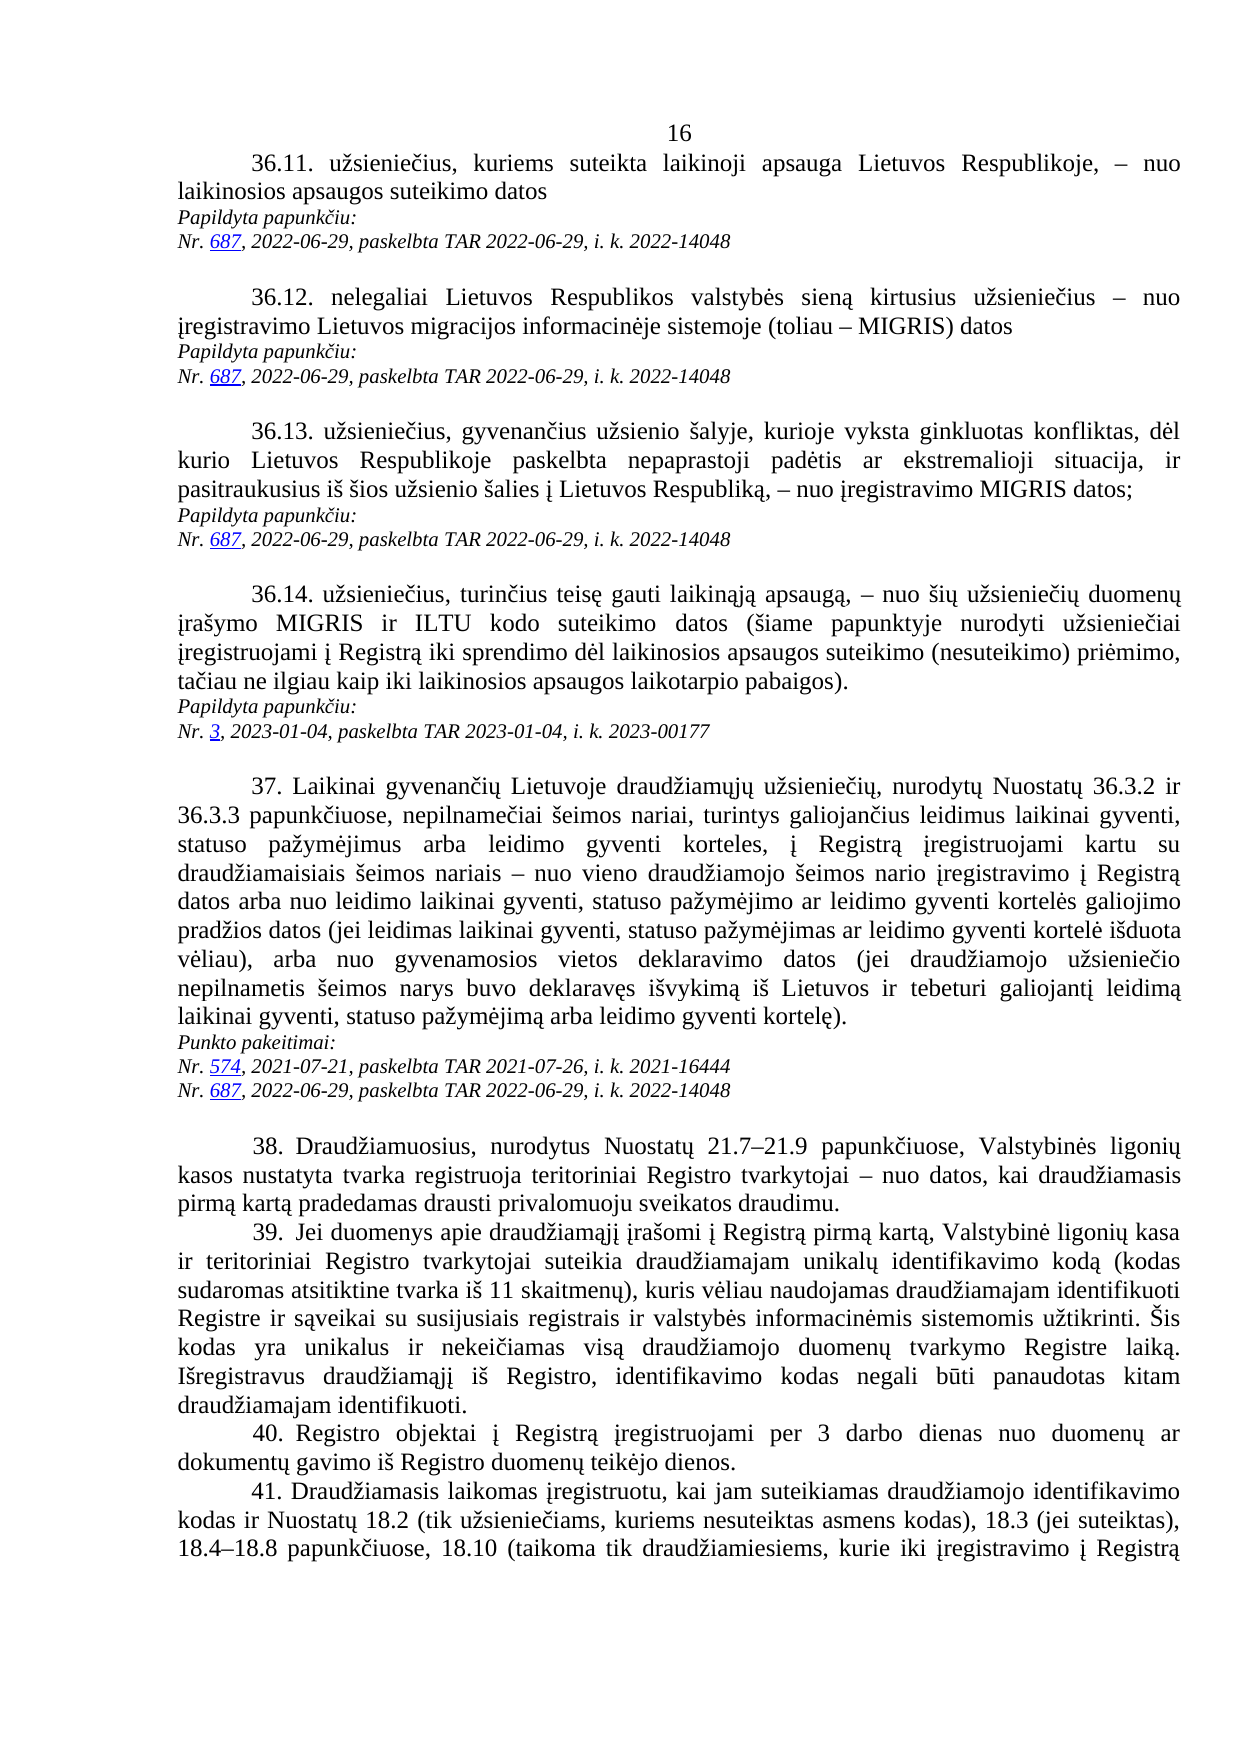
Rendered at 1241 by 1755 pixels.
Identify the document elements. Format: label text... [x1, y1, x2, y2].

text Punkto pakeitimai: [177, 1030, 1181, 1054]
text Papildyta papunkčiu: [177, 503, 1181, 527]
text Papildyta papunkčiu: [177, 339, 1181, 363]
text 36.14. užsieniečius, turinčius teisę gauti laikinąją apsaugą, – nuo šių užsieniečių duomenų įrašymo MIGRIS ir ILTU kodo suteikimo datos (šiame papunktyje nurodyti užsieniečiai įregistruojami į Registrą iki sprendimo dėl laikinosios apsaugos suteikimo (nesuteikimo) priėmimo, tačiau ne ilgiau kaip iki laikinosios apsaugos laikotarpio pabaigos). [177, 579, 1181, 694]
text Nr. 687, 2022-06-29, paskelbta TAR 2022-06-29, i. k. 2022-14048 [177, 363, 1181, 388]
text Nr. 687, 2022-06-29, paskelbta TAR 2022-06-29, i. k. 2022-14048 [177, 527, 1181, 551]
text 36.13. užsieniečius, gyvenančius užsienio šalyje, kurioje vyksta ginkluotas konfliktas, dėl kurio Lietuvos Respublikoje paskelbta nepaprastoji padėtis ar ekstremalioji situacija, ir pasitraukusius iš šios užsienio šalies į Lietuvos Respubliką, – nuo įregistravimo MIGRIS datos; [177, 416, 1181, 503]
text Nr. 3, 2023-01-04, paskelbta TAR 2023-01-04, i. k. 2023-00177 [177, 718, 1181, 743]
text Nr. 687, 2022-06-29, paskelbta TAR 2022-06-29, i. k. 2022-14048 [177, 1078, 1181, 1102]
text 40. Registro objektai į Registrą įregistruojami per 3 darbo dienas nuo duomenų ar dokumentų gavimo iš Registro duomenų teikėjo dienos. [177, 1418, 1181, 1476]
text Nr. 574, 2021-07-21, paskelbta TAR 2021-07-26, i. k. 2021-16444 [177, 1054, 1181, 1078]
text Nr. 687, 2022-06-29, paskelbta TAR 2022-06-29, i. k. 2022-14048 [177, 229, 1181, 253]
text Papildyta papunkčiu: [177, 205, 1181, 229]
text Papildyta papunkčiu: [177, 694, 1181, 718]
text 38. Draudžiamuosius, nurodytus Nuostatų 21.7–21.9 papunkčiuose, Valstybinės ligonių kasos nustatyta tvarka registruoja teritoriniai Registro tvarkytojai – nuo datos, kai draudžiamasis pirmą kartą pradedamas drausti privalomuoju sveikatos draudimu. [177, 1131, 1181, 1217]
text 39. Jei duomenys apie draudžiamąjį įrašomi į Registrą pirmą kartą, Valstybinė ligonių kasa ir teritoriniai Registro tvarkytojai suteikia draudžiamajam unikalų identifikavimo kodą (kodas sudaromas atsitiktine tvarka iš 11 skaitmenų), kuris vėliau naudojamas draudžiamajam identifikuoti Registre ir sąveikai su susijusiais registrais ir valstybės informacinėmis sistemomis užtikrinti. Šis kodas yra unikalus ir nekeičiamas visą draudžiamojo duomenų tvarkymo Registre laiką. Išregistravus draudžiamąjį iš Registro, identifikavimo kodas negali būti panaudotas kitam draudžiamajam identifikuoti. [177, 1217, 1181, 1418]
text 36.12. nelegaliai Lietuvos Respublikos valstybės sieną kirtusius užsieniečius – nuo įregistravimo Lietuvos migracijos informacinėje sistemoje (toliau – MIGRIS) datos [177, 282, 1181, 339]
text 37. Laikinai gyvenančių Lietuvoje draudžiamųjų užsieniečių, nurodytų Nuostatų 36.3.2 ir 36.3.3 papunkčiuose, nepilnamečiai šeimos nariai, turintys galiojančius leidimus laikinai gyventi, statuso pažymėjimus arba leidimo gyventi korteles, į Registrą įregistruojami kartu su draudžiamaisiais šeimos nariais – nuo vieno draudžiamojo šeimos nario įregistravimo į Registrą datos arba nuo leidimo laikinai gyventi, statuso pažymėjimo ar leidimo gyventi kortelės galiojimo pradžios datos (jei leidimas laikinai gyventi, statuso pažymėjimas ar leidimo gyventi kortelė išduota vėliau), arba nuo gyvenamosios vietos deklaravimo datos (jei draudžiamojo užsieniečio nepilnametis šeimos narys buvo deklaravęs išvykimą iš Lietuvos ir tebeturi galiojantį leidimą laikinai gyventi, statuso pažymėjimą arba leidimo gyventi kortelę). [177, 771, 1181, 1030]
text 41. Draudžiamasis laikomas įregistruotu, kai jam suteikiamas draudžiamojo identifikavimo kodas ir Nuostatų 18.2 (tik užsieniečiams, kuriems nesuteiktas asmens kodas), 18.3 (jei suteiktas), 18.4–18.8 papunkčiuose, 18.10 (taikoma tik draudžiamiesiems, kurie iki įregistravimo į Registrą [177, 1476, 1181, 1562]
text 36.11. užsieniečius, kuriems suteikta laikinoji apsauga Lietuvos Respublikoje, – nuo laikinosios apsaugos suteikimo datos [177, 148, 1181, 205]
